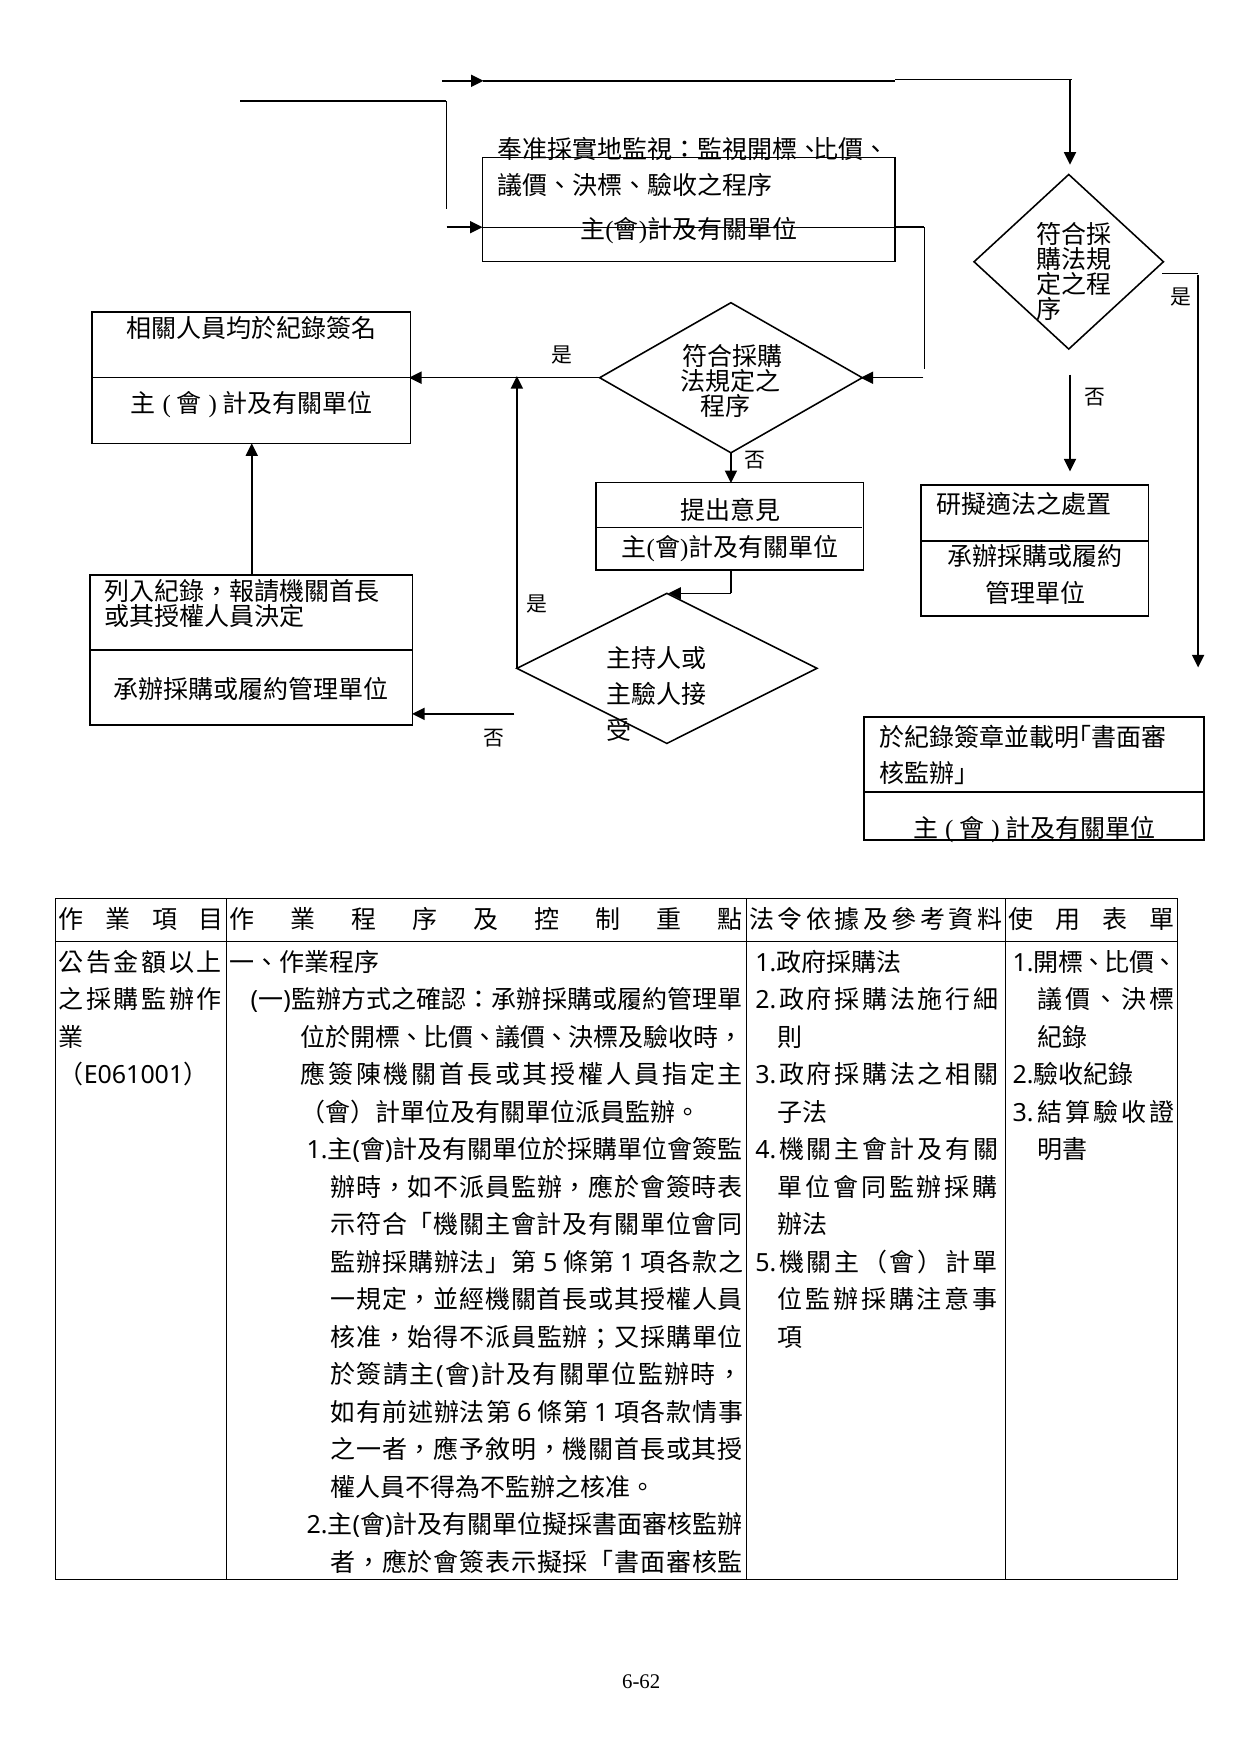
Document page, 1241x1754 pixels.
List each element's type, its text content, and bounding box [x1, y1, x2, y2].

text 提出意見 [612, 491, 848, 527]
table_header 法令依據及參考資料 [747, 899, 1005, 941]
text 是 [1170, 280, 1181, 308]
text 否 [483, 721, 501, 751]
table_cell 公告金額以上之採購監辦作業（E061001） [56, 942, 226, 1579]
table_cell 1.政府採購法 2.政府採購法施行細則 3.政府採購法之相關子法 4.機關主會計及有關單位會同監辦採購辦法 5.機關主（會）計單位監辦採購注意事項 [747, 942, 1005, 1579]
text 是 [526, 587, 558, 617]
table_header 作業項目 [56, 899, 226, 941]
text 否 [1084, 380, 1103, 410]
text 承辦採購或履約管理單位 [937, 542, 1133, 608]
table_cell 1.開標、比價、議價、決標紀錄 2.驗收紀錄 3.結算驗收證明書 [1006, 942, 1177, 1579]
table_header 使用表單 [1006, 899, 1177, 941]
table_cell 一、作業程序 (一)監辦方式之確認：承辦採購或履約管理單位於開標、比價、議價、決標及驗收時，應簽陳機關首長或其授權人員指定主（會）計單位及有關單位派員監辦。 1.主(會)計及有關單位於採購單位會簽監辦時，如不派員監辦，應於會簽時表示符合「機關主會計及有關單位會同監辦採購辦法」第5條第1項各款之一規定，並經機關首長或其授權人員核准，始得不派員監辦；又採購單位於簽請主(會)計及有關單位監辦時，如有前述辦法第6條第1項各款情事之一者，應予敘明，機關首長或其授權人員不得為不監辦之核准。 2.主(會)計及有關單位擬採書面審核監辦者，應於會簽表示擬採「書面審核監 [227, 942, 746, 1579]
text 是 [551, 338, 583, 368]
text 否 [744, 443, 763, 473]
text 主(會)計及有關單位 [612, 528, 848, 562]
table_header 作業程序及控制重點 [227, 899, 746, 941]
text 研擬適法之處置 [937, 493, 1133, 518]
